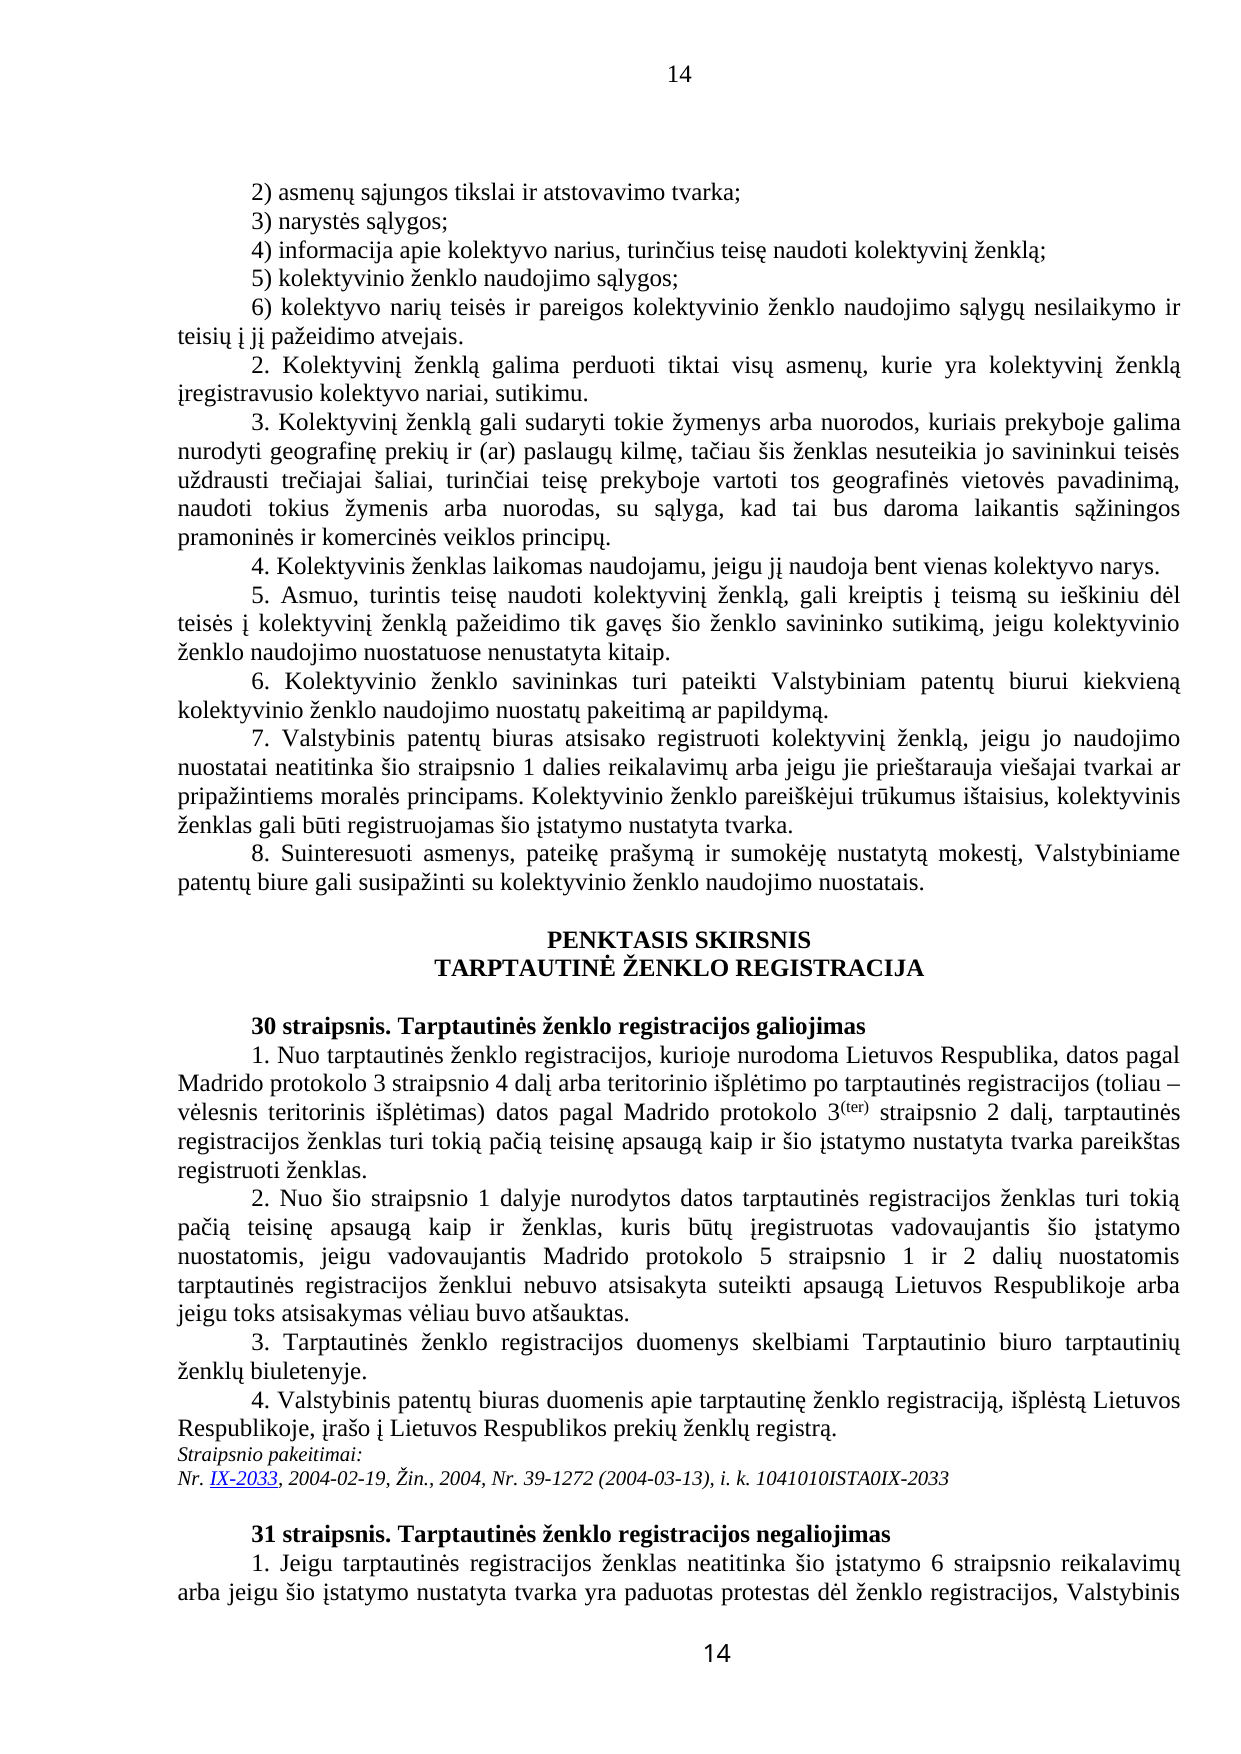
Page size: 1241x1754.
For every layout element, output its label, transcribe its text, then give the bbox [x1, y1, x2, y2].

text 2. Nuo šio straipsnio 1 dalyje nurodytos datos tarptautinės registracijos ženklas turi tokią pačią teisinę apsaugą kaip ir ženklas, kuris būtų įregistruotas vadovaujantis šio įstatymo nuostatomis, jeigu vadovaujantis Madrido protokolo 5 straipsnio 1 ir 2 dalių nuostatomis tarptautinės registracijos ženklui nebuvo atsisakyta suteikti apsaugą Lietuvos Respublikoje arba jeigu toks atsisakymas vėliau buvo atšauktas. [177, 1183, 1181, 1327]
text Straipsnio pakeitimai: [177, 1442, 1181, 1466]
text 31 straipsnis. Tarptautinės ženklo registracijos negaliojimas [177, 1519, 1181, 1548]
text 2) asmenų sąjungos tikslai ir atstovavimo tvarka; [177, 177, 1181, 206]
text 5. Asmuo, turintis teisę naudoti kolektyvinį ženklą, gali kreiptis į teismą su ieškiniu dėl teisės į kolektyvinį ženklą pažeidimo tik gavęs šio ženklo savininko sutikimą, jeigu kolektyvinio ženklo naudojimo nuostatuose nenustatyta kitaip. [177, 580, 1181, 666]
text 2. Kolektyvinį ženklą galima perduoti tiktai visų asmenų, kurie yra kolektyvinį ženklą įregistravusio kolektyvo nariai, sutikimu. [177, 350, 1181, 407]
text Nr. IX-2033, 2004-02-19, Žin., 2004, Nr. 39-1272 (2004-03-13), i. k. 1041010ISTA0IX-2033 [177, 1466, 1181, 1490]
text TARPTAUTINĖ ŽENKLO REGISTRACIJA [177, 953, 1181, 982]
text 3. Kolektyvinį ženklą gali sudaryti tokie žymenys arba nuorodos, kuriais prekyboje galima nurodyti geografinę prekių ir (ar) paslaugų kilmę, tačiau šis ženklas nesuteikia jo savininkui teisės uždrausti trečiajai šaliai, turinčiai teisę prekyboje vartoti tos geografinės vietovės pavadinimą, naudoti tokius žymenis arba nuorodas, su sąlyga, kad tai bus daroma laikantis sąžiningos pramoninės ir komercinės veiklos principų. [177, 407, 1181, 551]
text 4) informacija apie kolektyvo narius, turinčius teisę naudoti kolektyvinį ženklą; [177, 235, 1181, 263]
text 4. Valstybinis patentų biuras duomenis apie tarptautinę ženklo registraciją, išplėstą Lietuvos Respublikoje, įrašo į Lietuvos Respublikos prekių ženklų registrą. [177, 1385, 1181, 1442]
text 1. Jeigu tarptautinės registracijos ženklas neatitinka šio įstatymo 6 straipsnio reikalavimų arba jeigu šio įstatymo nustatyta tvarka yra paduotas protestas dėl ženklo registracijos, Valstybinis [177, 1548, 1181, 1605]
text 3. Tarptautinės ženklo registracijos duomenys skelbiami Tarptautinio biuro tarptautinių ženklų biuletenyje. [177, 1327, 1181, 1385]
text 5) kolektyvinio ženklo naudojimo sąlygos; [177, 263, 1181, 292]
text 30 straipsnis. Tarptautinės ženklo registracijos galiojimas [177, 1011, 1181, 1040]
text 6) kolektyvo narių teisės ir pareigos kolektyvinio ženklo naudojimo sąlygų nesilaikymo ir teisių į jį pažeidimo atvejais. [177, 292, 1181, 350]
text PENKTASIS SKIRSNIS [177, 925, 1181, 953]
text 6. Kolektyvinio ženklo savininkas turi pateikti Valstybiniam patentų biurui kiekvieną kolektyvinio ženklo naudojimo nuostatų pakeitimą ar papildymą. [177, 666, 1181, 723]
text 1. Nuo tarptautinės ženklo registracijos, kurioje nurodoma Lietuvos Respublika, datos pagal Madrido protokolo 3 straipsnio 4 dalį arba teritorinio išplėtimo po tarptautinės registracijos (toliau – vėlesnis teritorinis išplėtimas) datos pagal Madrido protokolo 3(ter) straipsnio 2 dalį, tarptautinės registracijos ženklas turi tokią pačią teisinę apsaugą kaip ir šio įstatymo nustatyta tvarka pareikštas registruoti ženklas. [177, 1040, 1181, 1183]
text 7. Valstybinis patentų biuras atsisako registruoti kolektyvinį ženklą, jeigu jo naudojimo nuostatai neatitinka šio straipsnio 1 dalies reikalavimų arba jeigu jie prieštarauja viešajai tvarkai ar pripažintiems moralės principams. Kolektyvinio ženklo pareiškėjui trūkumus ištaisius, kolektyvinis ženklas gali būti registruojamas šio įstatymo nustatyta tvarka. [177, 723, 1181, 838]
text 4. Kolektyvinis ženklas laikomas naudojamu, jeigu jį naudoja bent vienas kolektyvo narys. [177, 551, 1181, 580]
text 8. Suinteresuoti asmenys, pateikę prašymą ir sumokėję nustatytą mokestį, Valstybiniame patentų biure gali susipažinti su kolektyvinio ženklo naudojimo nuostatais. [177, 838, 1181, 896]
text 3) narystės sąlygos; [177, 206, 1181, 235]
